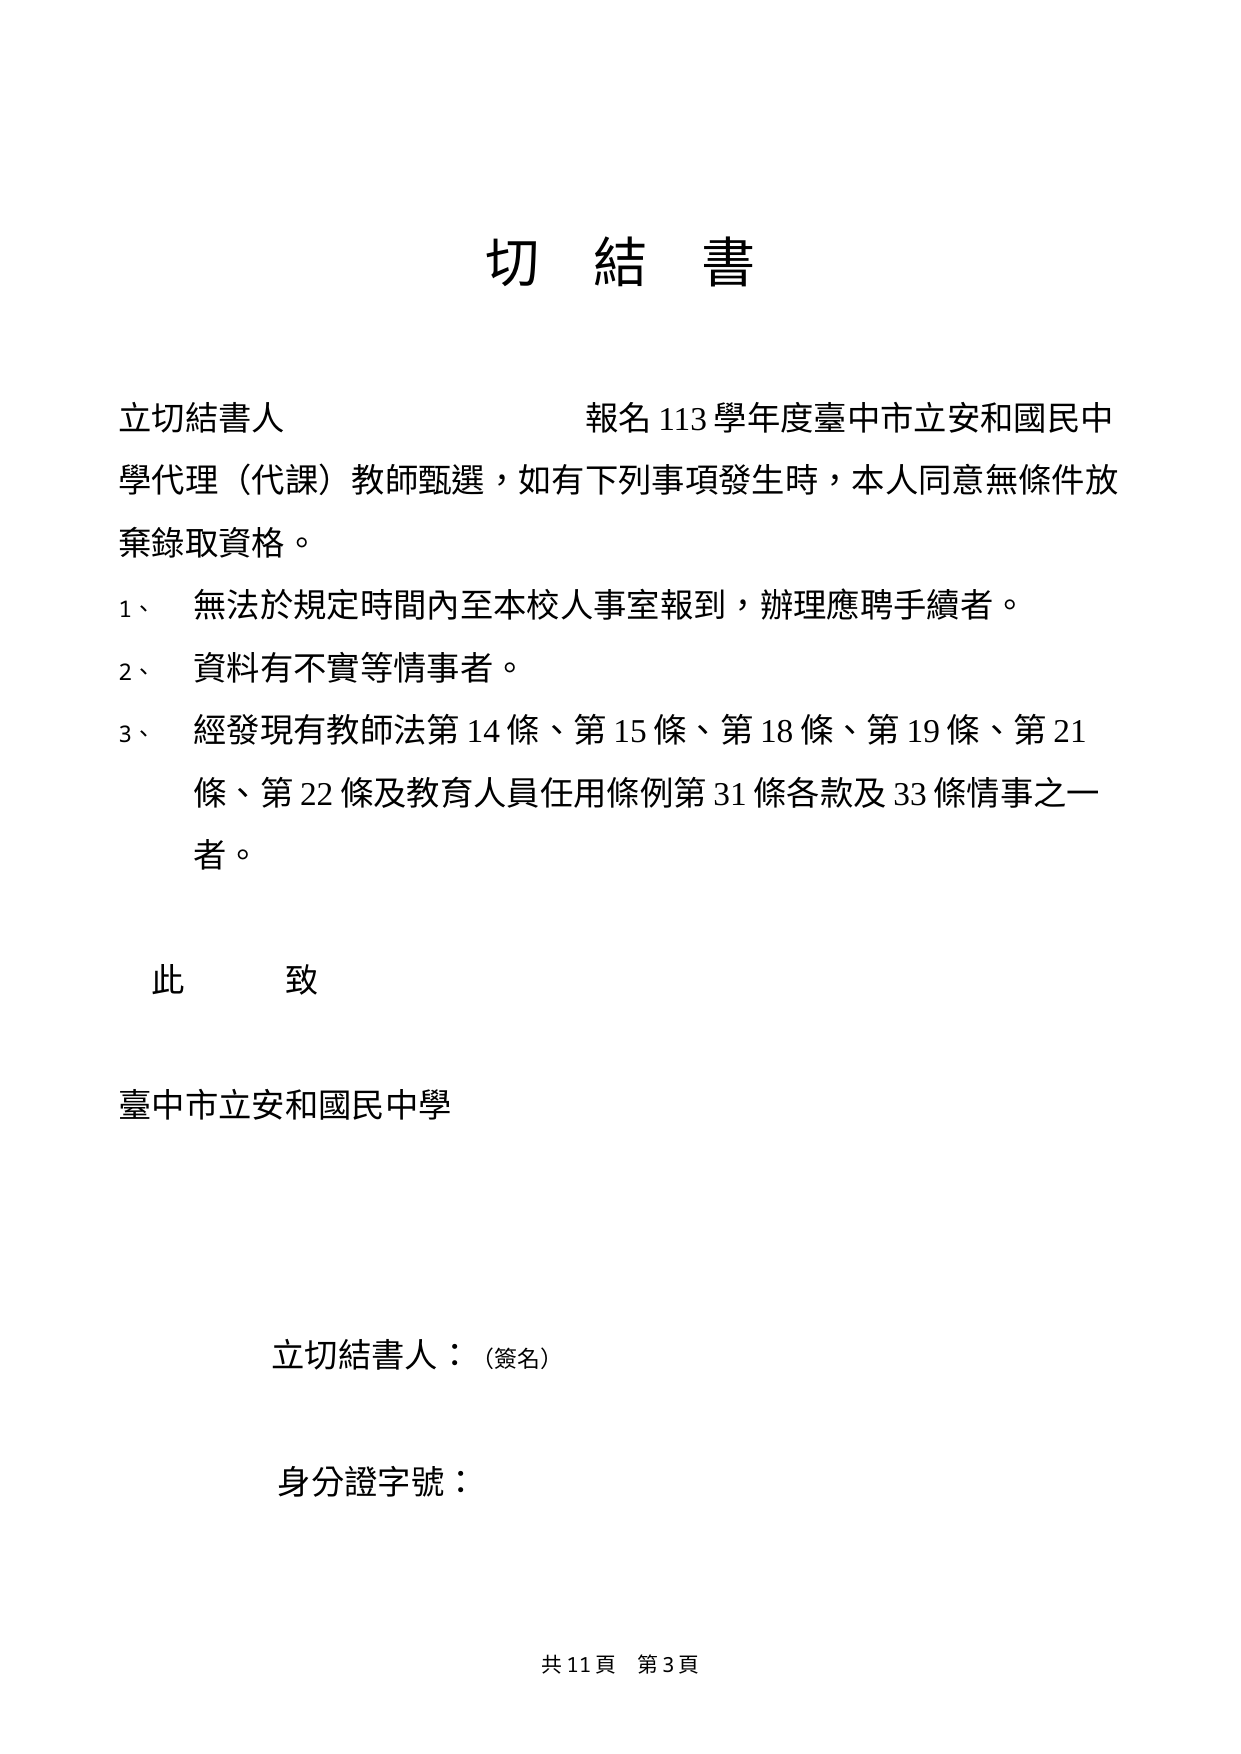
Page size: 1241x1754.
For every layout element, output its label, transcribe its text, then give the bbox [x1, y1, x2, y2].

text 切 結 書 [118, 186, 1122, 311]
text 此 致 [118, 936, 1122, 999]
list 經發現有教師法第14條、第15條、第18條、第19條、第21條、第22條及教育人員任用條例第31條各款及33條情事之一者。 [118, 686, 1122, 874]
text 身分證字號： [118, 1436, 1122, 1499]
list 資料有不實等情事者。 [118, 624, 1122, 686]
text 臺中市立安和國民中學 [118, 1061, 1122, 1124]
text 立切結書人：（簽名） [118, 1311, 1122, 1374]
list 無法於規定時間內至本校人事室報到，辦理應聘手續者。 [118, 561, 1122, 624]
text 立切結書人 報名113學年度臺中市立安和國民中學代理（代課）教師甄選，如有下列事項發生時，本人同意無條件放棄錄取資格。 [118, 374, 1122, 561]
